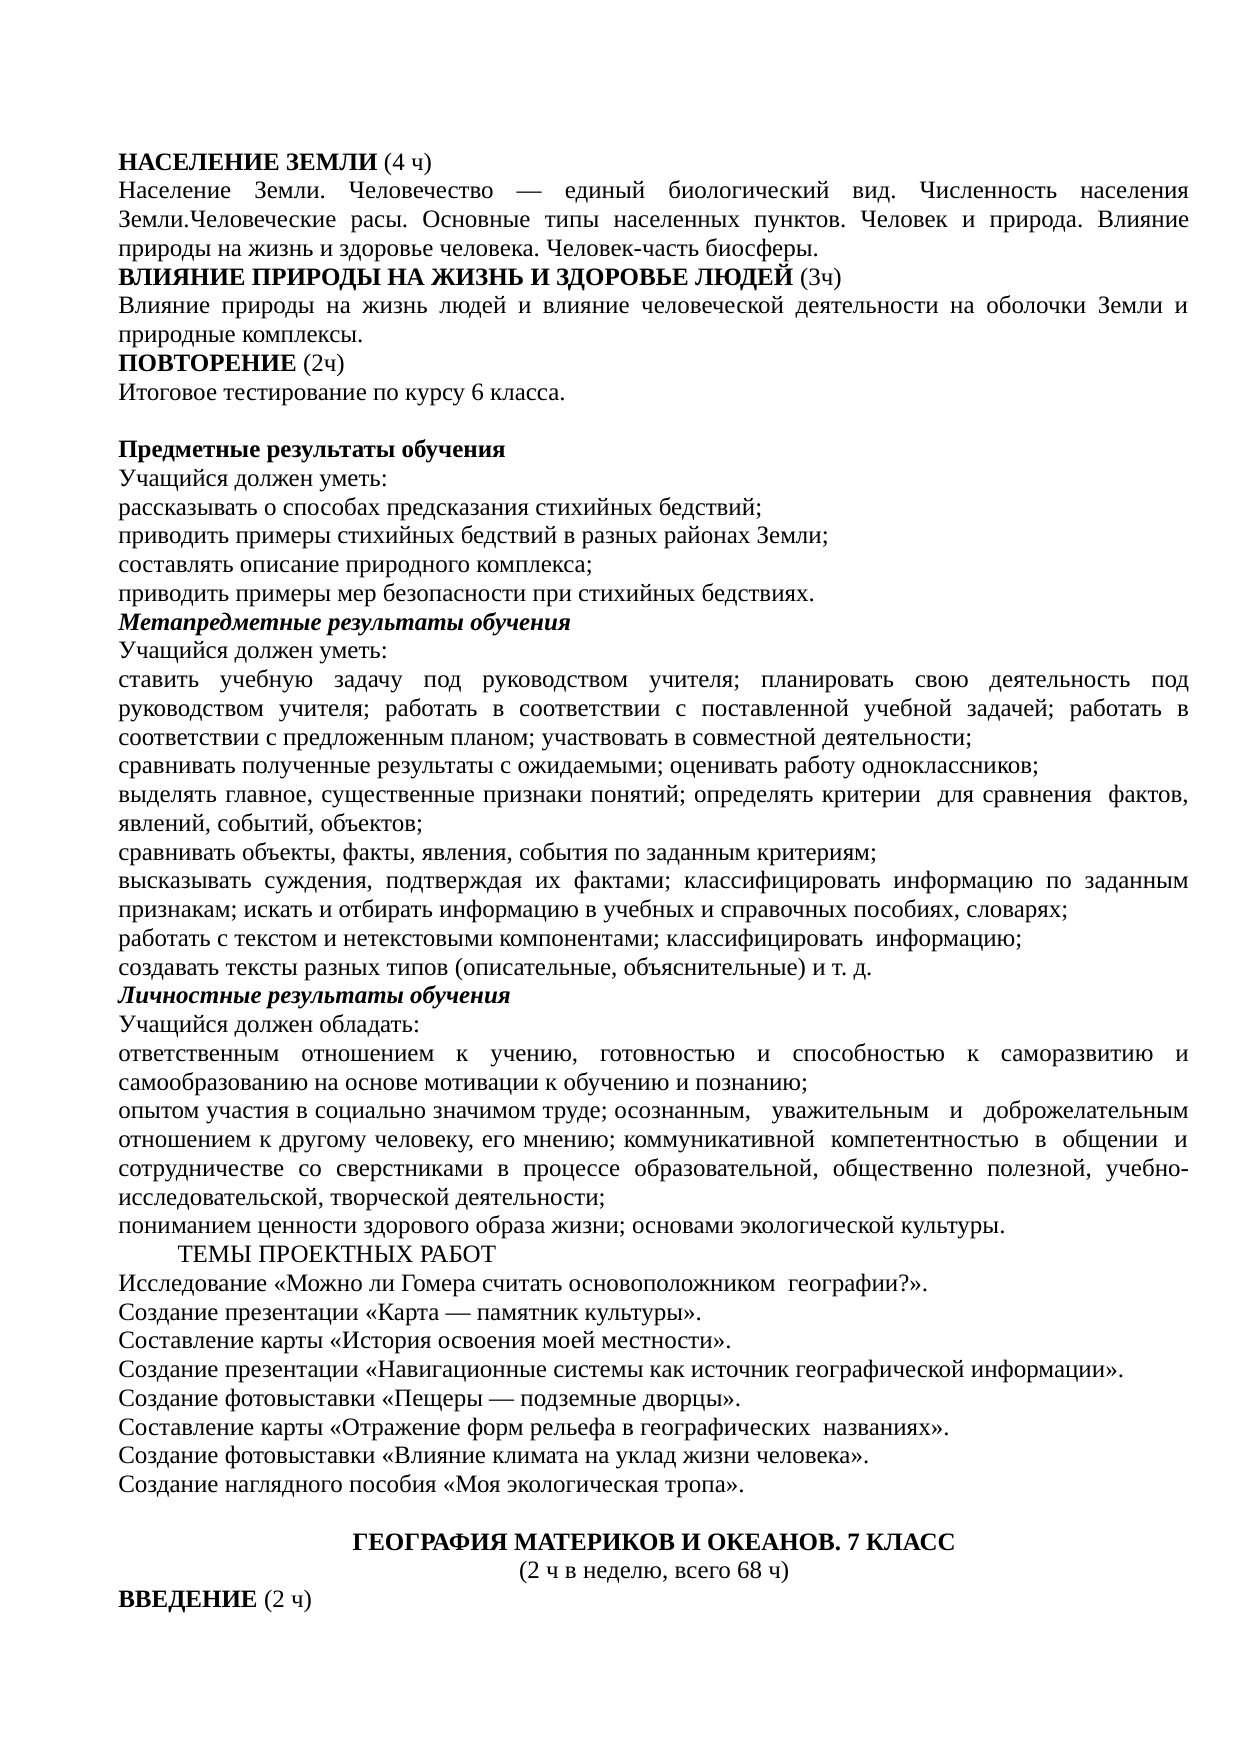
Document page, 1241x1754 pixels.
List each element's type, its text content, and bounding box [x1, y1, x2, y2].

text приводить примеры мер безопасности при стихийных бедствиях. [118, 578, 1190, 607]
text сравнивать объекты, факты, явления, события по заданным критериям; [118, 837, 1190, 866]
text Итоговое тестирование по курсу 6 класса. [118, 377, 1190, 406]
text Создание презентации «Карта — памятник культуры». [118, 1297, 1190, 1326]
text составлять описание природного комплекса; [118, 549, 1190, 578]
text создавать тексты разных типов (описательные, объяснительные) и т. д. [118, 952, 1190, 981]
text Создание фотовыставки «Влияние климата на уклад жизни человека». [118, 1441, 1190, 1469]
text (2 ч в неделю, всего 68 ч) [118, 1556, 1190, 1584]
text Учащийся должен уметь: [118, 463, 1190, 492]
text ВВЕДЕНИЕ (2 ч) [118, 1584, 1190, 1613]
text ТЕМЫ ПРОЕКТНЫХ РАБОТ [118, 1239, 1190, 1268]
text Личностные результаты обучения [118, 981, 1190, 1009]
text Создание наглядного пособия «Моя экологическая тропа». [118, 1469, 1190, 1498]
text ГЕОГРАФИЯ МАТЕРИКОВ И ОКЕАНОВ. 7 КЛАСС [118, 1527, 1190, 1556]
text Исследование «Можно ли Гомера считать основоположником географии?». [118, 1268, 1190, 1297]
text сравнивать полученные результаты с ожидаемыми; оценивать работу одноклассников; [118, 751, 1190, 779]
text приводить примеры стихийных бедствий в разных районах Земли; [118, 521, 1190, 549]
text Составление карты «История освоения моей местности». [118, 1326, 1190, 1354]
text Предметные результаты обучения [118, 434, 1190, 463]
text ответственным отношением к учению, готовностью и способностью к саморазвитию и самообразованию на основе мотивации к обучению и познанию; [118, 1038, 1190, 1096]
text Создание фотовыставки «Пещеры — подземные дворцы». [118, 1383, 1190, 1412]
text Создание презентации «Навигационные системы как источник географической информации». [118, 1354, 1190, 1383]
text работать с текстом и нетекстовыми компонентами; классифицировать информацию; [118, 923, 1190, 952]
text Влияние природы на жизнь людей и влияние человеческой деятельности на оболочки Земли и природные комплексы. [118, 291, 1190, 348]
text пониманием ценности здорового образа жизни; основами экологической культуры. [118, 1211, 1190, 1239]
text высказывать суждения, подтверждая их фактами; классифицировать информацию по заданным признакам; искать и отбирать информацию в учебных и справочных пособиях, словарях; [118, 866, 1190, 923]
text ПОВТОРЕНИЕ (2ч) [118, 348, 1190, 377]
text НАСЕЛЕНИЕ ЗЕМЛИ (4 ч) [118, 147, 1190, 176]
text ВЛИЯНИЕ ПРИРОДЫ НА ЖИЗНЬ И ЗДОРОВЬЕ ЛЮДЕЙ (3ч) [118, 262, 1190, 291]
text ставить учебную задачу под руководством учителя; планировать свою деятельность под руководством учителя; работать в соответствии с поставленной учебной задачей; работать в соответствии с предложенным планом; участвовать в совместной деятельности; [118, 664, 1190, 751]
text Население Земли. Человечество — единый биологический вид. Численность населения Земли.Человеческие расы. Основные типы населенных пунктов. Человек и природа. Влияние природы на жизнь и здоровье человека. Человек-часть биосферы. [118, 176, 1190, 262]
text выделять главное, существенные признаки понятий; определять критерии для сравнения фактов, явлений, событий, объектов; [118, 779, 1190, 837]
text Метапредметные результаты обучения [118, 607, 1190, 636]
text Учащийся должен обладать: [118, 1009, 1190, 1038]
text опытом участия в социально значимом труде; осознанным, уважительным и доброжелательным отношением к другому человеку, его мнению; коммуникативной компетентностью в общении и сотрудничестве со сверстниками в процессе образовательной, общественно полезной, учебно- исследовательской, творческой деятельности; [118, 1096, 1190, 1211]
text Составление карты «Отражение форм рельефа в географических названиях». [118, 1412, 1190, 1441]
text рассказывать о способах предсказания стихийных бедствий; [118, 492, 1190, 521]
text Учащийся должен уметь: [118, 636, 1190, 664]
